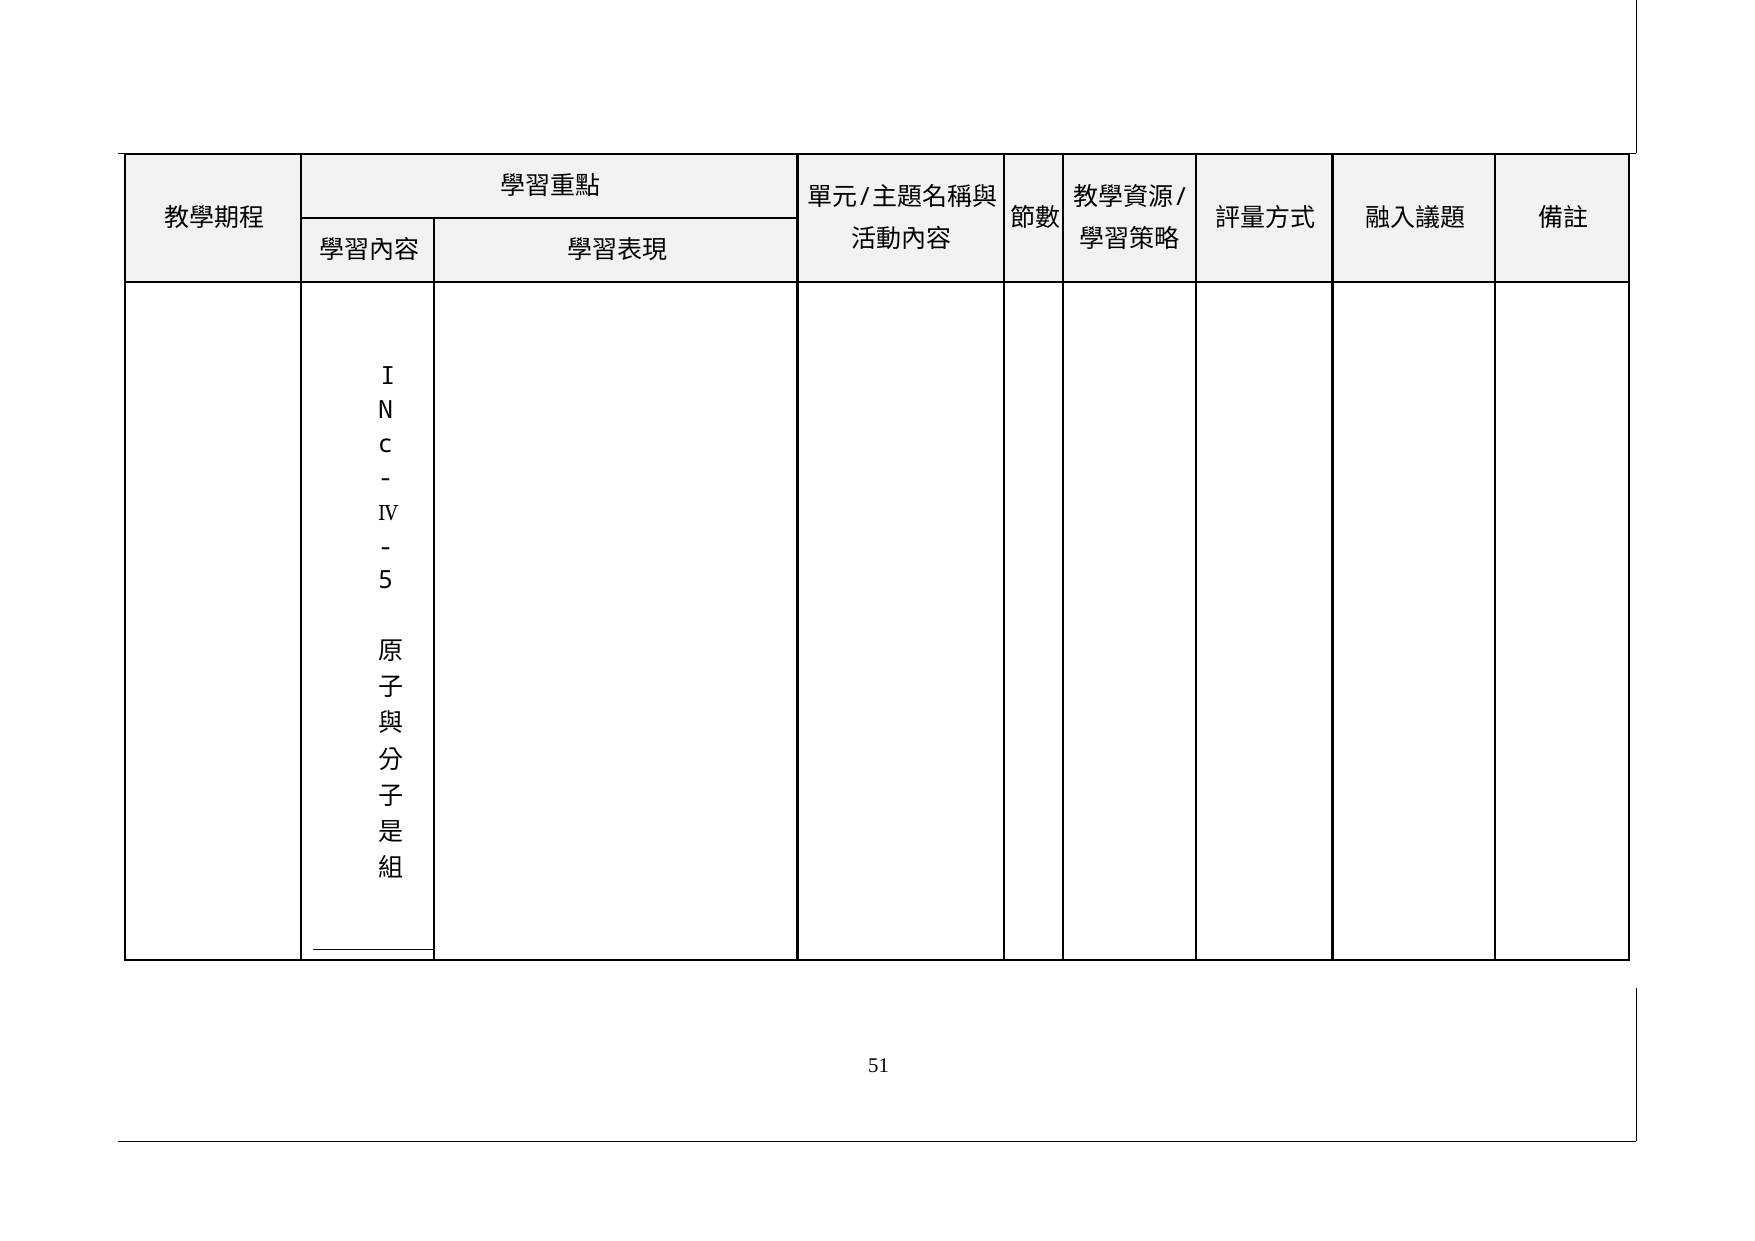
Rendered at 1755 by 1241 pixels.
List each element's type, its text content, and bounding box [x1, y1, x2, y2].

table_cell 學習表現 [435, 219, 796, 281]
table_cell [1005, 283, 1062, 959]
table_cell 學習內容 [302, 219, 433, 281]
table_header 融入議題 [1334, 155, 1494, 281]
table_header 單元/主題名稱與活動內容 [799, 155, 1003, 281]
table_cell [435, 283, 796, 959]
table_header 評量方式 [1197, 155, 1331, 281]
table_cell [1197, 283, 1331, 959]
table_cell [126, 283, 300, 959]
table_header 備註 [1496, 155, 1628, 281]
table_cell [1334, 283, 1494, 959]
table_header 節數 [1005, 155, 1062, 281]
table_cell [1496, 283, 1628, 959]
table_header 教學期程 [126, 155, 300, 281]
table_cell [1064, 283, 1195, 959]
table_header 教學資源/學習策略 [1064, 155, 1195, 281]
table_header 學習重點 [302, 155, 796, 217]
table_cell INc-Ⅳ-5 原子與分子是組 [302, 283, 433, 959]
table_cell [799, 283, 1003, 959]
